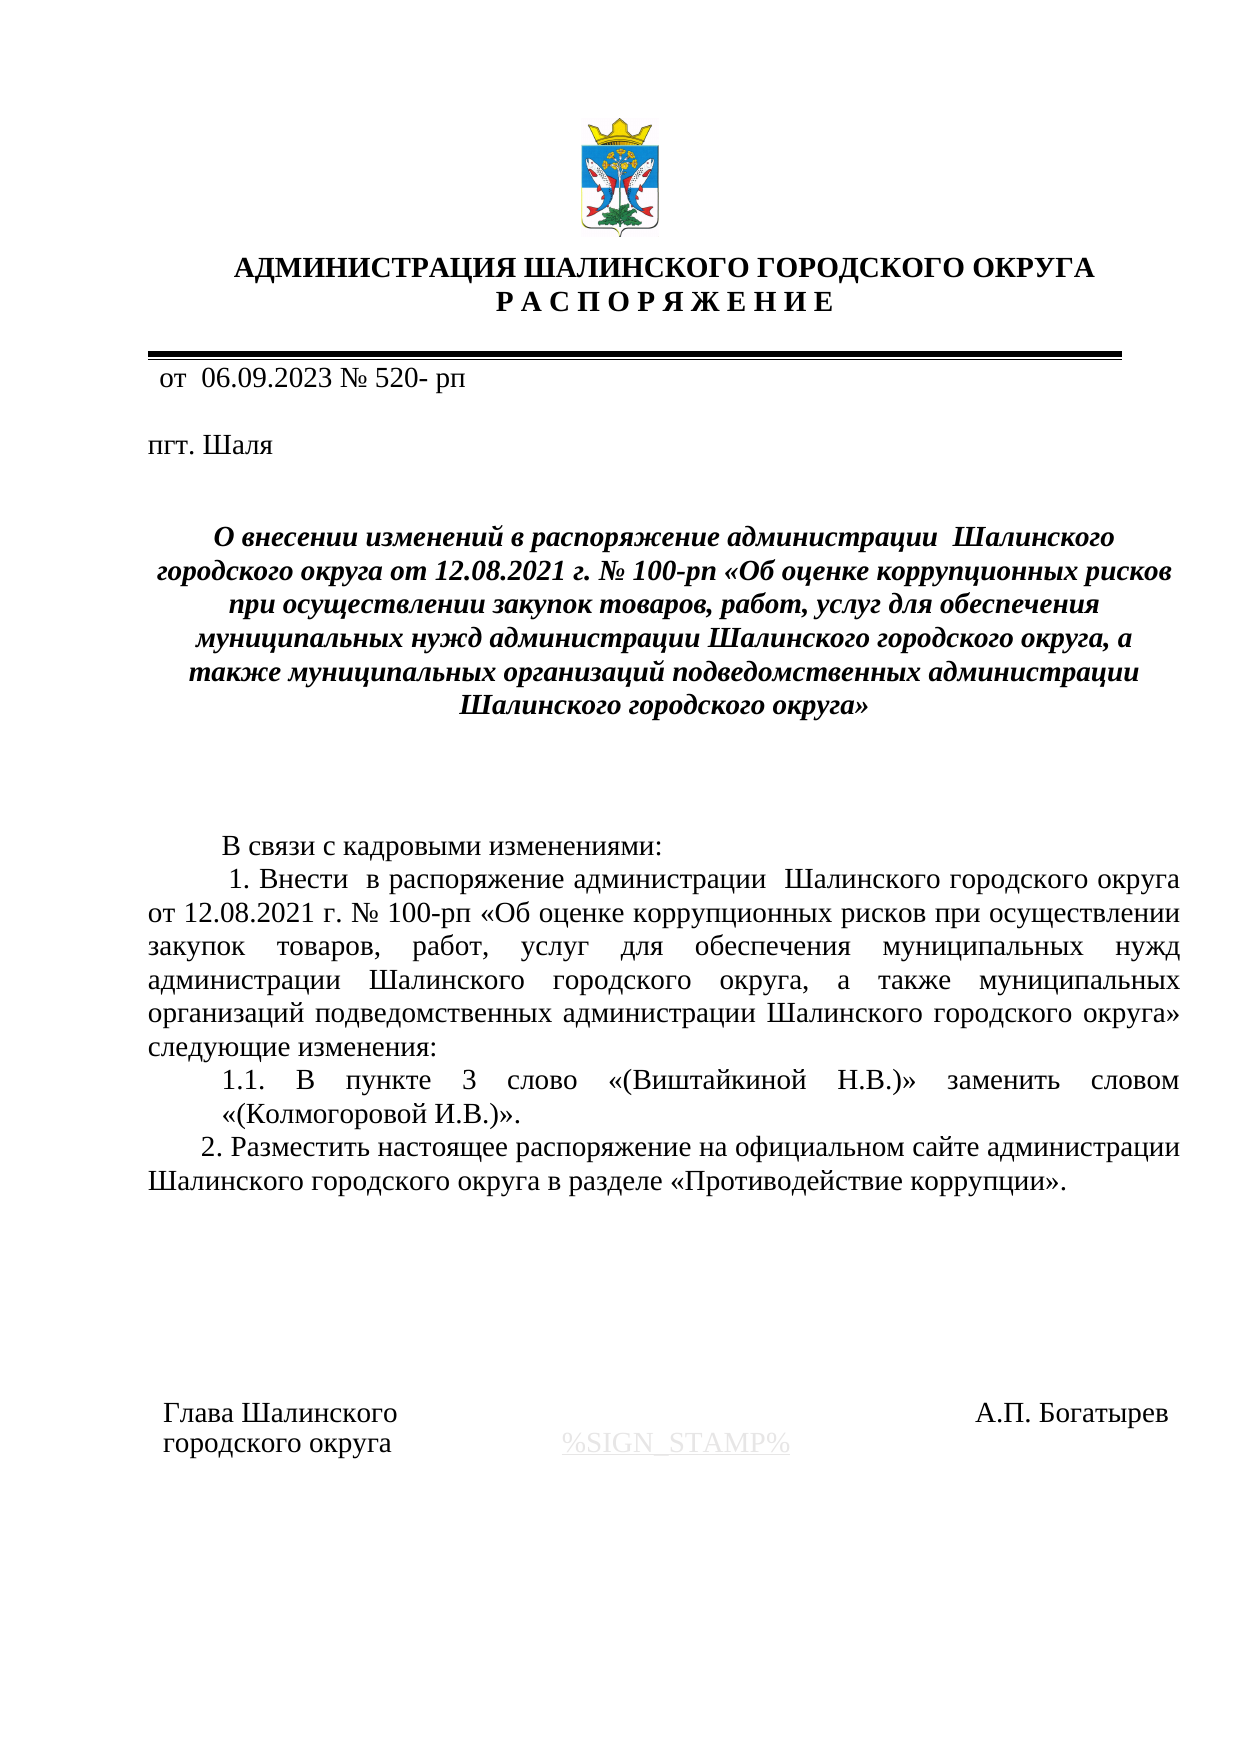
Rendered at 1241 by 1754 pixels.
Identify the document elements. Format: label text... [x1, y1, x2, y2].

list 2. Разместить настоящее распоряжение на официальном сайте администрации Шалинского городского округа в разделе «Противодействие коррупции». [148, 1129, 1181, 1197]
text В связи с кадровыми изменениями: [148, 828, 1181, 861]
table_header от 06.09.2023 № 520- рп [148, 360, 1122, 394]
subtitle О внесении изменений в распоряжение администрации Шалинского городского округа от 12.08.2021 г. № 100-рп «Об оценке коррупционных рисков при осуществлении закупок товаров, работ, услуг для обеспечения муниципальных нужд администрации Шалинского городского округа, а также муниципальных организаций подведомственных администрации Шалинского городского округа» [148, 519, 1181, 721]
table_header А.П. Богатырев [877, 1398, 1180, 1465]
table_header %SIGN_STAMP% [475, 1398, 877, 1465]
text 1. Внести в распоряжение администрации Шалинского городского округа от 12.08.2021 г. № 100-рп «Об оценке коррупционных рисков при осуществлении закупок товаров, работ, услуг для обеспечения муниципальных нужд администрации Шалинского городского округа, а также муниципальных организаций подведомственных администрации Шалинского городского округа» следующие изменения: [148, 861, 1181, 1062]
text пгт. Шаля [148, 427, 1181, 461]
subtitle АДМИНИСТРАЦИЯ ШАЛИНСКОГО ГОРОДСКОГО ОКРУГА [148, 250, 1181, 284]
list 1.1. В пункте 3 слово «(Виштайкиной Н.В.)» заменить словом «(Колмогоровой И.В.)». [221, 1062, 1181, 1129]
table_header Глава Шалинского городского округа [152, 1398, 475, 1465]
subtitle Р А С П О Р Я Ж Е Н И Е [148, 284, 1181, 317]
